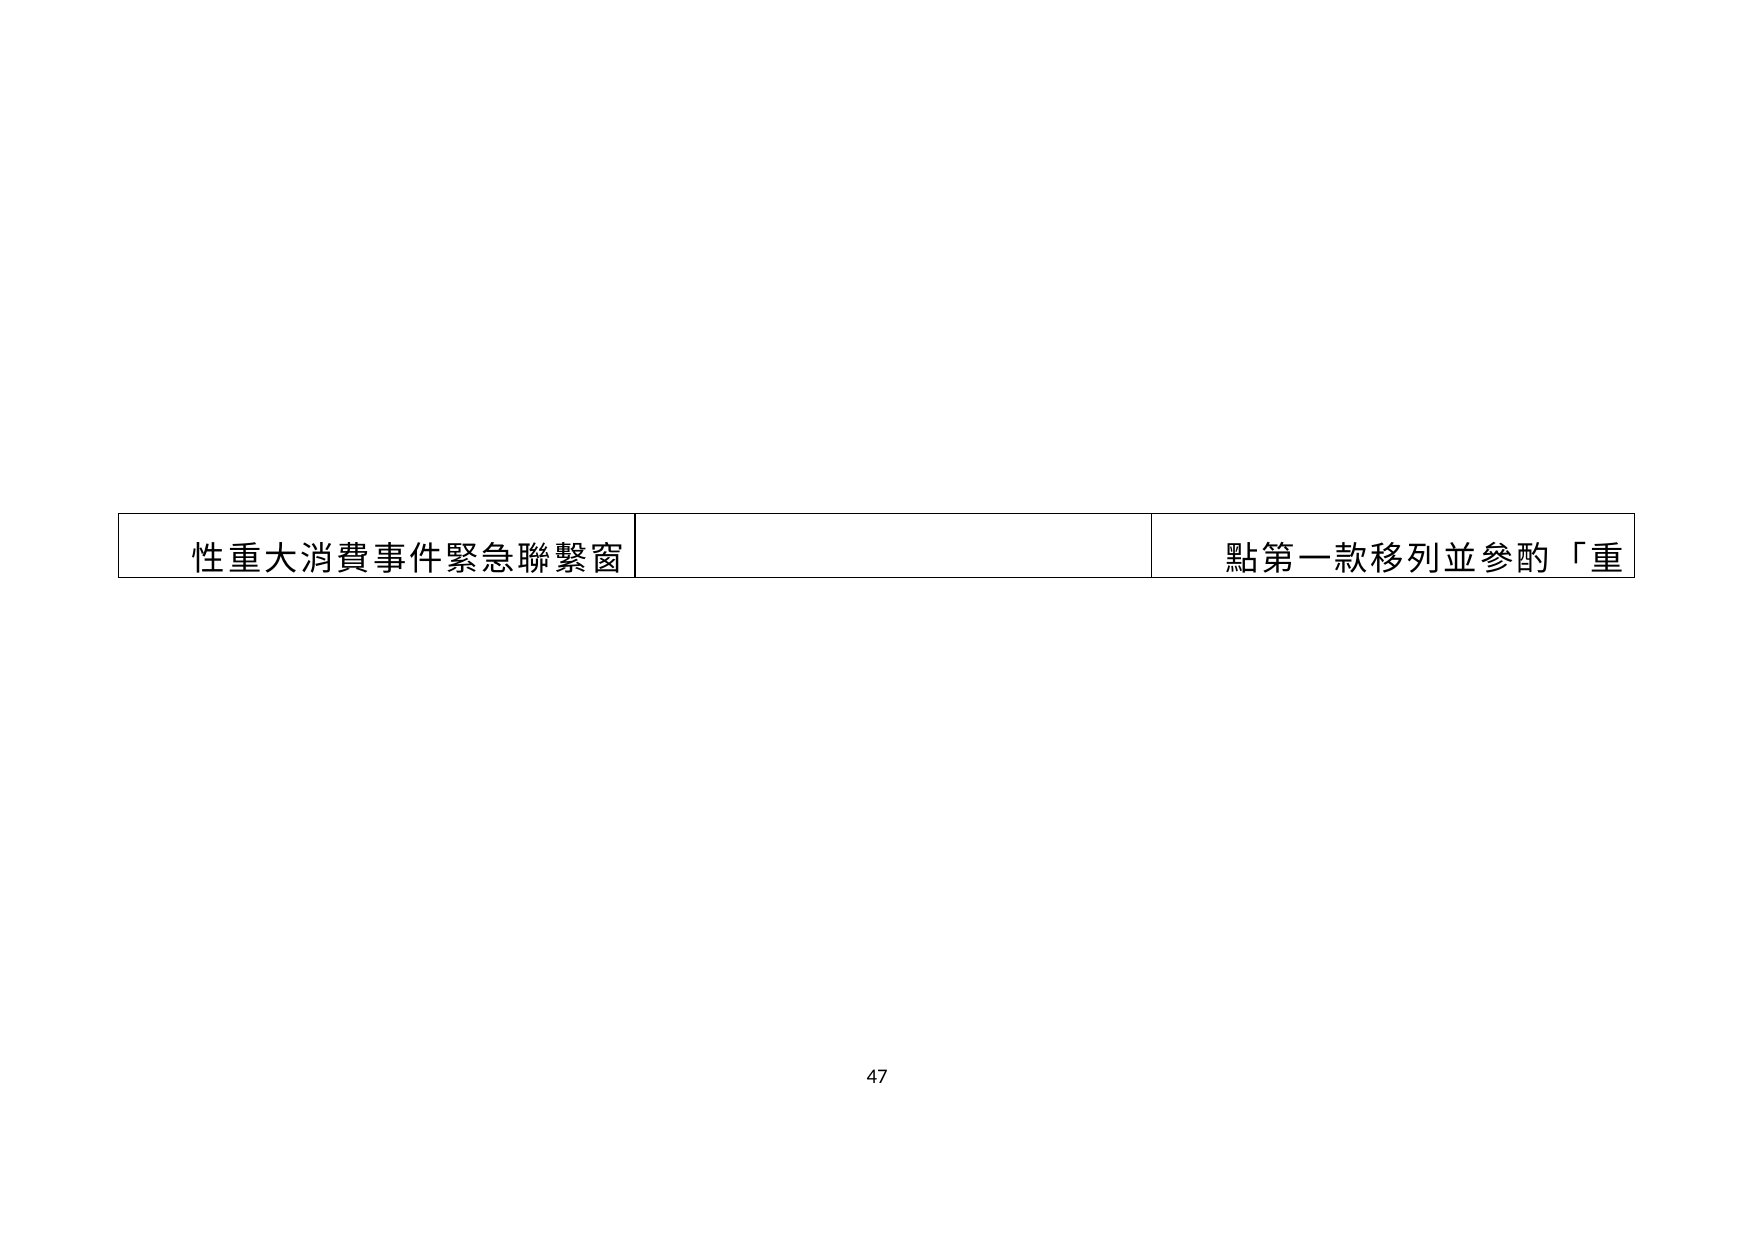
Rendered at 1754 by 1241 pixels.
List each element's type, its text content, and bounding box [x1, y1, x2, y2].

table_cell 點第一款移列並參酌「重 [1152, 514, 1634, 577]
table_cell 性重大消費事件緊急聯繫窗 [119, 514, 634, 577]
table_cell [636, 514, 1151, 577]
